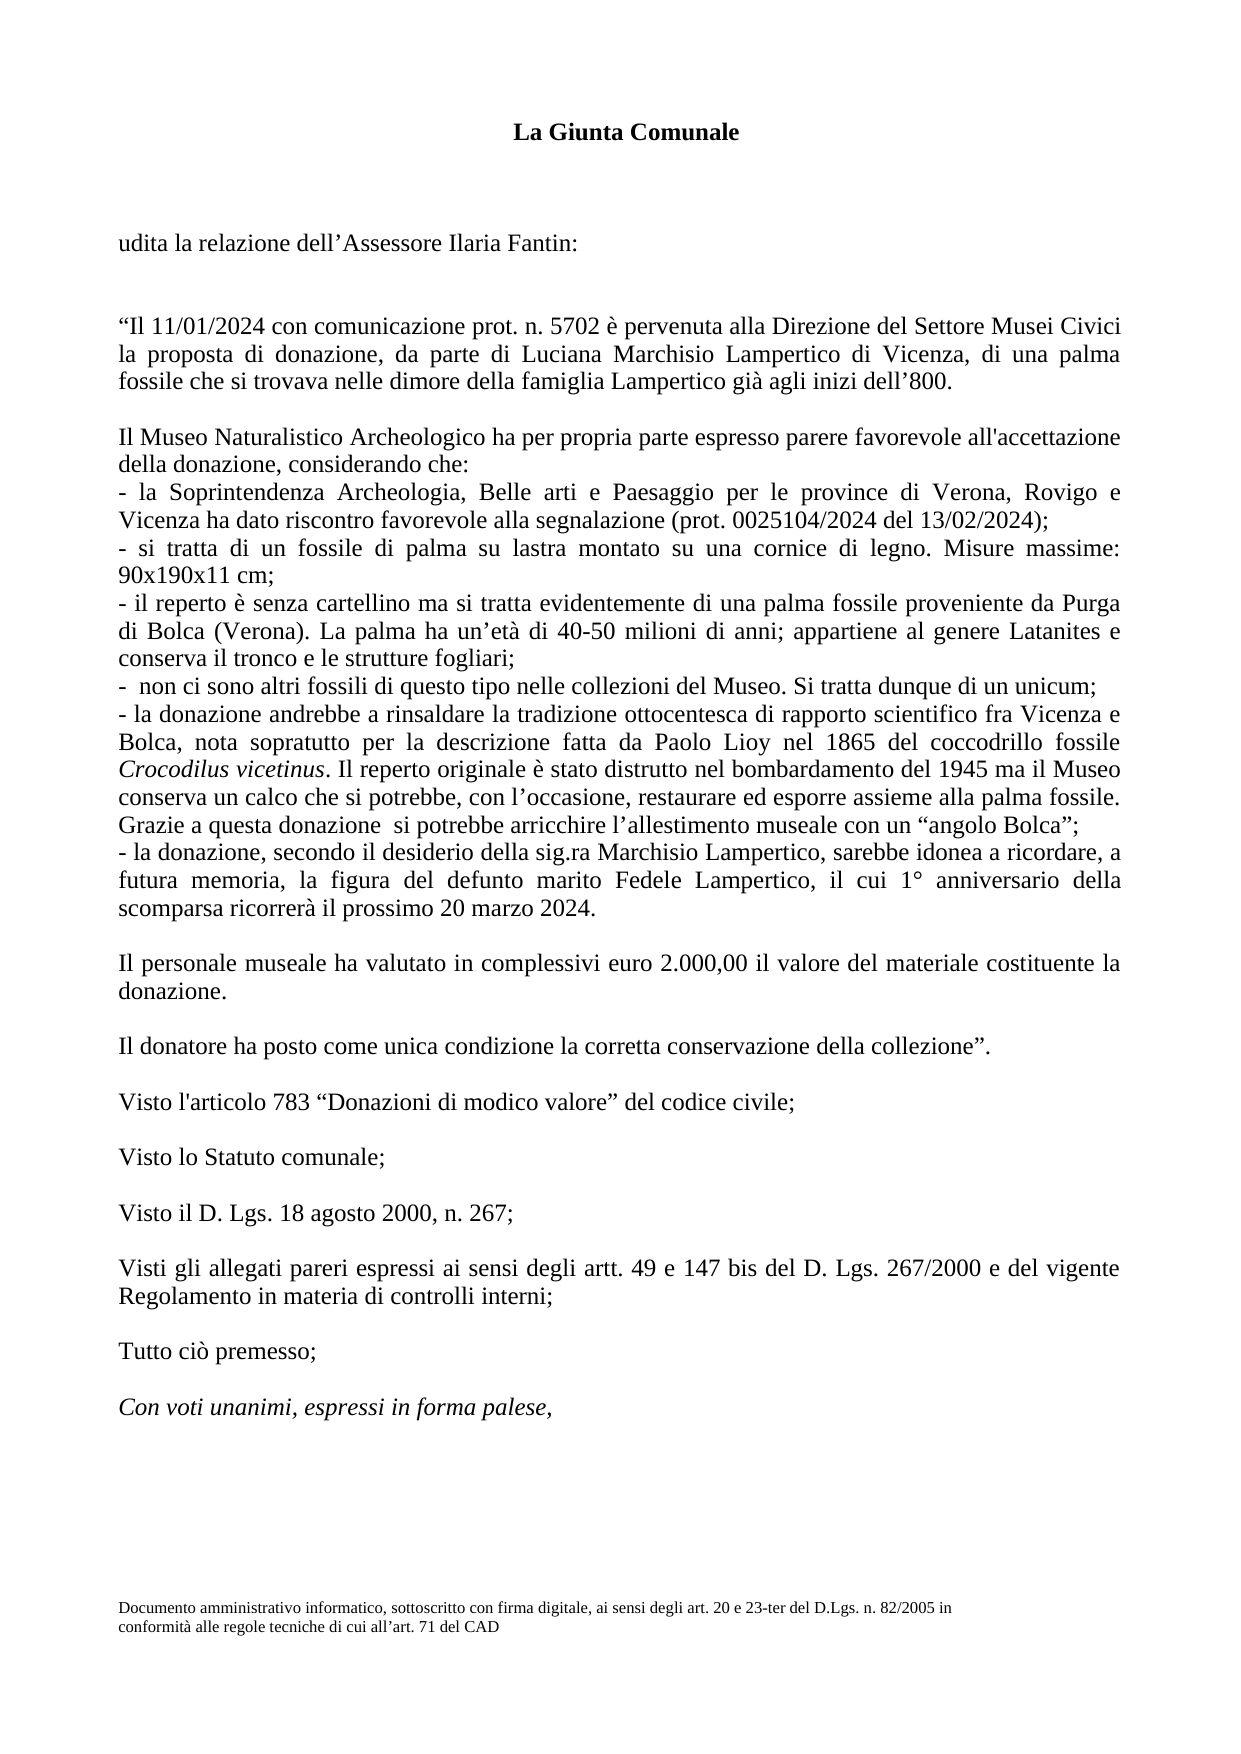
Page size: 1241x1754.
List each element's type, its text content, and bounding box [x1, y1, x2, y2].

text La Giunta Comunale [118, 118, 1122, 146]
text Tutto ciò premesso; [118, 1337, 1122, 1365]
text - il reperto è senza cartellino ma si tratta evidentemente di una palma fossile proveniente da Purga di Bolca (Verona). La palma ha un’età di 40-50 milioni di anni; appartiene al genere Latanites e conserva il tronco e le strutture fogliari; [118, 589, 1122, 672]
text Il donatore ha posto come unica condizione la corretta conservazione della collezione”. [118, 1032, 1122, 1060]
text Visti gli allegati pareri espressi ai sensi degli artt. 49 e 147 bis del D. Lgs. 267/2000 e del vigente Regolamento in materia di controlli interni; [118, 1254, 1122, 1309]
text - la Soprintendenza Archeologia, Belle arti e Paesaggio per le province di Verona, Rovigo e Vicenza ha dato riscontro favorevole alla segnalazione (prot. 0025104/2024 del 13/02/2024); [118, 478, 1122, 534]
text udita la relazione dell’Assessore Ilaria Fantin: [118, 229, 1122, 257]
text Il Museo Naturalistico Archeologico ha per propria parte espresso parere favorevole all'accettazione della donazione, considerando che: [118, 423, 1122, 478]
text Visto il D. Lgs. 18 agosto 2000, n. 267; [118, 1199, 1122, 1226]
text - non ci sono altri fossili di questo tipo nelle collezioni del Museo. Si tratta dunque di un unicum; [118, 672, 1122, 700]
text Visto lo Statuto comunale; [118, 1143, 1122, 1171]
text Il personale museale ha valutato in complessivi euro 2.000,00 il valore del materiale costituente la donazione. [118, 949, 1122, 1005]
text - la donazione, secondo il desiderio della sig.ra Marchisio Lampertico, sarebbe idonea a ricordare, a futura memoria, la figura del defunto marito Fedele Lampertico, il cui 1° anniversario della scomparsa ricorrerà il prossimo 20 marzo 2024. [118, 838, 1122, 922]
text Visto l'articolo 783 “Donazioni di modico valore” del codice civile; [118, 1088, 1122, 1116]
text Con voti unanimi, espressi in forma palese, [118, 1393, 1122, 1420]
text - la donazione andrebbe a rinsaldare la tradizione ottocentesca di rapporto scientifico fra Vicenza e Bolca, nota sopratutto per la descrizione fatta da Paolo Lioy nel 1865 del coccodrillo fossile Crocodilus vicetinus. Il reperto originale è stato distrutto nel bombardamento del 1945 ma il Museo conserva un calco che si potrebbe, con l’occasione, restaurare ed esporre assieme alla palma fossile. Grazie a questa donazione si potrebbe arricchire l’allestimento museale con un “angolo Bolca”; [118, 700, 1122, 838]
text “Il 11/01/2024 con comunicazione prot. n. 5702 è pervenuta alla Direzione del Settore Musei Civici la proposta di donazione, da parte di Luciana Marchisio Lampertico di Vicenza, di una palma fossile che si trovava nelle dimore della famiglia Lampertico già agli inizi dell’800. [118, 312, 1122, 395]
text - si tratta di un fossile di palma su lastra montato su una cornice di legno. Misure massime: 90x190x11 cm; [118, 534, 1122, 589]
